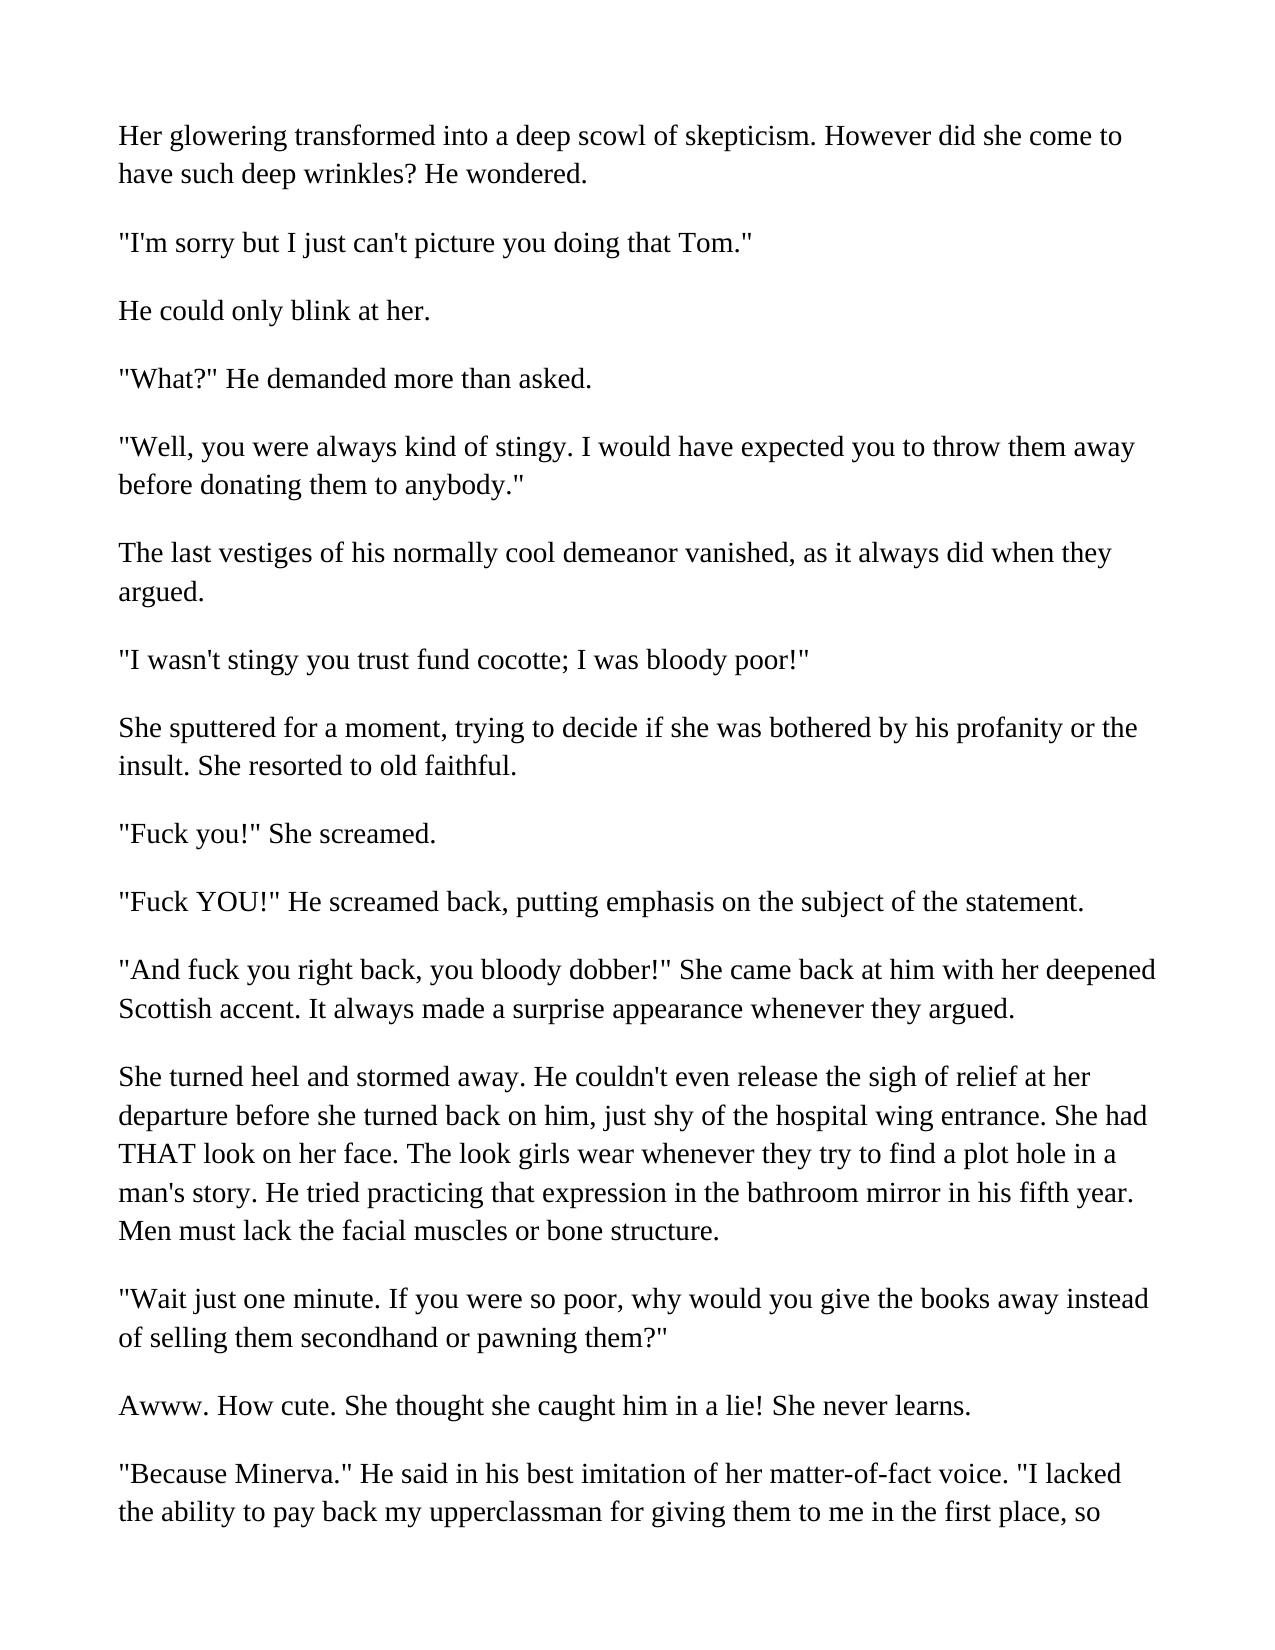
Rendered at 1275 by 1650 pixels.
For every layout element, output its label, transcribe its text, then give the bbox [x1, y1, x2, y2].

text He could only blink at her. [118, 293, 1157, 326]
text She turned heel and stormed away. He couldn't even release the sigh of relief at her departure before she turned back on him, just shy of the hospital wing entrance. She had THAT look on her face. The look girls wear whenever they try to find a plot hole in a man's story. He tried practicing that expression in the bathroom mirror in his fifth year. Men must lack the facial muscles or bone structure. [118, 1059, 1157, 1247]
text "What?" He demanded more than asked. [118, 361, 1157, 394]
text "Wait just one minute. If you were so poor, why would you give the books away instead of selling them secondhand or pawning them?" [118, 1281, 1157, 1353]
text "I wasn't stingy you trust fund cocotte; I was bloody poor!" [118, 642, 1157, 675]
text "And fuck you right back, you bloody dobber!" She came back at him with her deepened Scottish accent. It always made a surprise appearance whenever they argued. [118, 952, 1157, 1024]
text "Because Minerva." He said in his best imitation of her matter-of-fact voice. "I lacked the ability to pay back my upperclassman for giving them to me in the first place, so [118, 1456, 1157, 1528]
text "Fuck you!" She screamed. [118, 816, 1157, 850]
text "I'm sorry but I just can't picture you doing that Tom." [118, 225, 1157, 258]
text "Fuck YOU!" He screamed back, putting emphasis on the subject of the statement. [118, 884, 1157, 918]
text Her glowering transformed into a deep scowl of skepticism. However did she come to have such deep wrinkles? He wondered. [118, 118, 1157, 190]
text She sputtered for a moment, trying to decide if she was bothered by his profanity or the insult. She resorted to old faithful. [118, 710, 1157, 782]
text The last vestiges of his normally cool demeanor vanished, as it always did when they argued. [118, 535, 1157, 607]
text "Well, you were always kind of stingy. I would have expected you to throw them away before donating them to anybody." [118, 429, 1157, 501]
text Awww. How cute. She thought she caught him in a lie! She never learns. [118, 1388, 1157, 1421]
